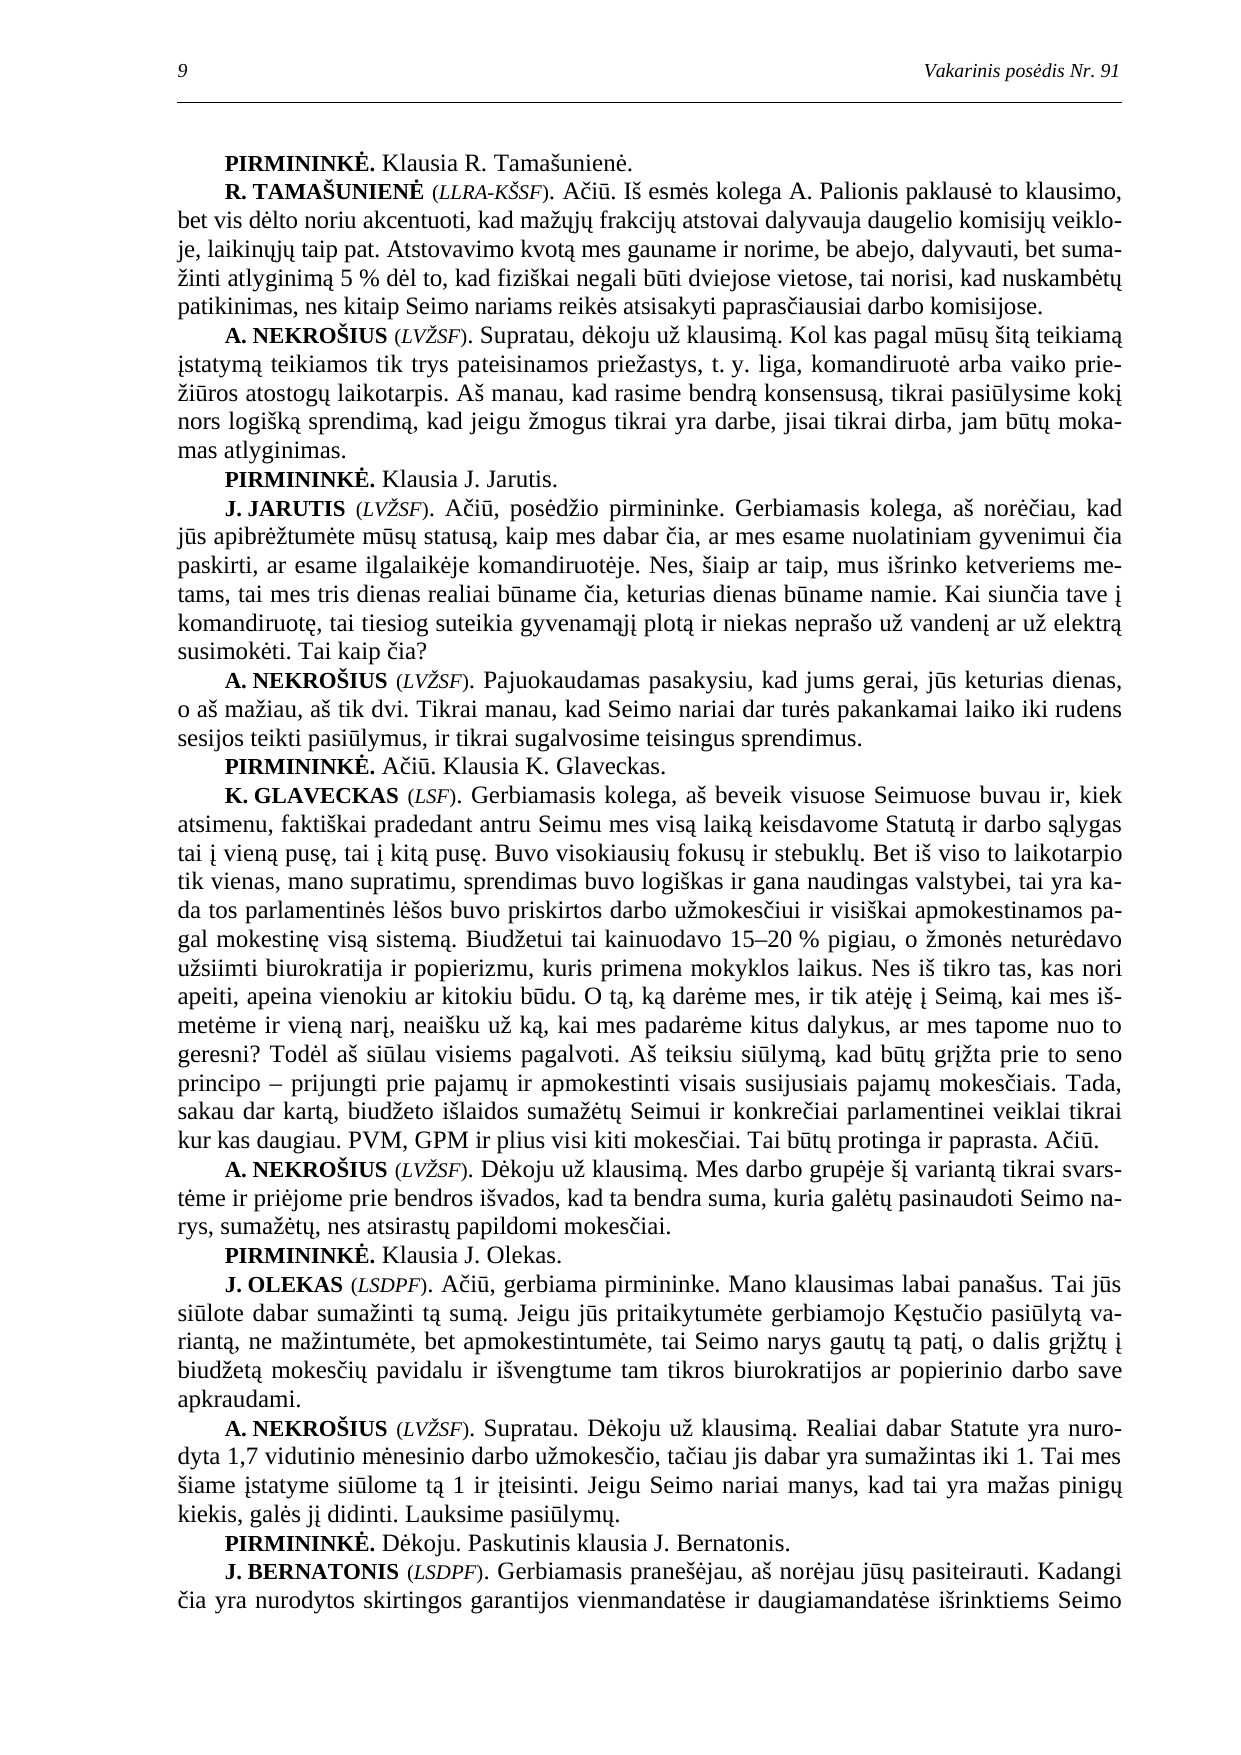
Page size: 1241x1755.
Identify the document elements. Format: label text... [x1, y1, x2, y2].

text J. OLEKAS (LSDPF). Ačiū, ger­bia­ma pir­mi­nin­ke. Ma­no klau­si­mas la­bai pa­na­šus. Tai jūs siū­lo­te da­bar su­ma­žin­ti tą su­mą. Jei­gu jūs pri­tai­ky­tu­mė­te ger­bia­mo­jo Kęs­tu­čio pa­siū­ly­tą va­rian­tą, ne ma­žin­tu­mė­te, bet ap­mo­kes­tin­tu­mė­te, tai Sei­mo na­rys gau­tų tą pa­tį, o da­lis grįž­tų į biu­dže­tą mo­kes­čių pa­vi­da­lu ir iš­veng­tu­me tam tik­ros biu­ro­kratijos ar po­pie­ri­nio dar­bo sa­ve ap­krau­da­mi. [177, 1269, 1122, 1413]
text R. TAMAŠUNIENĖ (LLRA-KŠSF). Ačiū. Iš es­mės ko­le­ga A. Pa­lio­nis pa­klau­sė to klau­si­mo, bet vis dėl­to no­riu ak­cen­tuo­ti, kad ma­žų­jų frak­ci­jų at­sto­vai da­ly­vau­ja dau­ge­lio ko­mi­si­jų veik­lo­je, lai­ki­nų­jų taip pat. At­sto­va­vi­mo kvo­tą mes gau­na­me ir no­ri­me, be abe­jo, da­ly­vau­ti, bet su­ma­žin­ti at­ly­gi­ni­mą 5 % dėl to, kad fi­ziš­kai ne­ga­li bū­ti dvie­jo­se vie­to­se, tai no­ri­si, kad nu­skam­bė­tų pa­ti­ki­ni­mas, nes ki­taip Sei­mo na­riams rei­kės at­si­sa­ky­ti pa­pras­čiau­siai dar­bo ko­mi­si­jo­se. [177, 176, 1122, 320]
text K. GLAVECKAS (LSF). Ger­bia­ma­sis ko­le­ga, aš be­veik vi­suo­se Sei­muo­se bu­vau ir, kiek at­si­me­nu, fak­tiš­kai pra­de­dant an­tru Sei­mu mes vi­są lai­ką keis­da­vo­me Sta­tu­tą ir dar­bo są­ly­gas tai į vie­ną pu­sę, tai į ki­tą pu­sę. Bu­vo vi­so­kiau­sių fo­ku­sų ir ste­buk­lų. Bet iš vi­so to lai­ko­tar­pio tik vie­nas, ma­no su­pra­ti­mu, spren­di­mas bu­vo lo­giš­kas ir ga­na nau­din­gas vals­ty­bei, tai yra ka­da tos par­la­men­ti­nės lė­šos bu­vo pri­skir­tos dar­bo už­mo­kes­čiui ir vi­siš­kai ap­mo­kes­ti­na­mos pa­gal mo­kes­ti­nę vi­są sis­te­mą. Biu­dže­tui tai kai­nuo­da­vo 15–20 % pi­giau, o žmo­nės ne­tu­rė­da­vo už­si­im­ti biu­ro­kratija ir po­pie­riz­mu, ku­ris pri­me­na mo­kyk­los lai­kus. Nes iš tik­ro tas, kas no­ri apei­ti, apei­na vie­no­kiu ar ki­to­kiu bū­du. O tą, ką da­rė­me mes, ir tik at­ėję į Sei­mą, kai mes iš­me­tė­me ir vie­ną na­rį, ne­aiš­ku už ką, kai mes pa­da­rė­me ki­tus da­ly­kus, ar mes ta­po­me nuo to ge­res­ni? To­dėl aš siū­lau vi­siems pa­gal­vo­ti. Aš teik­siu siū­ly­mą, kad bū­tų grįž­ta prie to se­no prin­ci­po – pri­jung­ti prie pa­ja­mų ir ap­mo­kes­tin­ti vi­sais su­si­ju­siais pa­ja­mų mo­kes­čiais. Ta­da, sa­kau dar kar­tą, biu­dže­to iš­lai­dos su­ma­žė­tų Sei­mui ir kon­kre­čiai par­la­men­ti­nei veik­lai tik­rai kur kas dau­giau. PVM, GPM ir plius vi­si ki­ti mo­kes­čiai. Tai bū­tų pro­tin­ga ir pa­pras­ta. Ačiū. [177, 780, 1122, 1154]
text PIRMININKĖ. Klau­sia R. Ta­ma­šu­nie­nė. [177, 148, 1122, 176]
text A. NEKROŠIUS (LVŽSF). Pa­juo­kau­da­mas pa­sa­ky­siu, kad jums ge­rai, jūs ke­tu­rias die­nas, o aš ma­žiau, aš tik dvi. Tik­rai ma­nau, kad Sei­mo na­riai dar tu­rės pa­kan­ka­mai lai­ko iki ru­dens se­si­jos teik­ti pa­siū­ly­mus, ir tik­rai su­gal­vo­si­me tei­sin­gus spren­di­mus. [177, 665, 1122, 751]
text PIRMININKĖ. Dė­ko­ju. Pas­ku­ti­nis klau­sia J. Ber­na­to­nis. [177, 1528, 1122, 1556]
text A. NEKROŠIUS (LVŽSF). Dė­ko­ju už klau­si­mą. Mes dar­bo gru­pė­je šį va­rian­tą tik­rai svars­tė­me ir pri­ėjo­me prie ben­dros iš­va­dos, kad ta ben­dra su­ma, ku­ria ga­lė­tų pa­si­nau­do­ti Sei­mo na­rys, su­ma­žė­tų, nes at­si­ras­tų pa­pil­do­mi mo­kes­čiai. [177, 1154, 1122, 1240]
text A. NEKROŠIUS (LVŽSF). Su­pra­tau. Dė­ko­ju už klau­si­mą. Re­a­liai da­bar Sta­tu­te yra nu­ro­dy­ta 1,7 vi­du­ti­nio mė­ne­si­nio dar­bo už­mo­kes­čio, ta­čiau jis da­bar yra su­ma­žin­tas iki 1. Tai mes šia­me įsta­ty­me siū­lo­me tą 1 ir įtei­sin­ti. Jei­gu Sei­mo na­riai ma­nys, kad tai yra ma­žas pi­ni­gų kie­kis, ga­lės jį di­din­ti. Lauk­si­me pa­siū­ly­mų. [177, 1413, 1122, 1528]
text PIRMININKĖ. Ačiū. Klau­sia K. Gla­vec­kas. [177, 751, 1122, 780]
text A. NEKROŠIUS (LVŽSF). Su­pra­tau, dė­ko­ju už klau­si­mą. Kol kas pa­gal mū­sų ši­tą tei­kia­mą įsta­ty­mą tei­kia­mos tik trys pa­tei­si­na­mos prie­žas­tys, t. y. li­ga, ko­man­di­ruo­tė ar­ba vai­ko prie­žiū­ros atos­to­gų lai­ko­tar­pis. Aš ma­nau, kad ra­si­me ben­drą kon­sen­su­są, tik­rai pa­siū­ly­si­me ko­kį nors lo­giš­ką spren­di­mą, kad jei­gu žmo­gus tik­rai yra dar­be, ji­sai tik­rai dir­ba, jam bū­tų mo­ka­mas at­ly­gi­ni­mas. [177, 320, 1122, 464]
text J. BERNATONIS (LSDPF). Ger­bia­ma­sis pra­ne­šė­jau, aš no­rė­jau jū­sų pa­si­tei­rau­ti. Ka­dan­gi čia yra nu­ro­dy­tos skir­tin­gos ga­ran­ti­jos vien­man­da­tė­se ir dau­gia­man­da­tė­se iš­rink­tiems Sei­mo [177, 1556, 1122, 1614]
text J. JARUTIS (LVŽSF). Ačiū, po­sė­džio pir­mi­nin­ke. Ger­bia­ma­sis ko­le­ga, aš no­rė­čiau, kad jūs api­brėž­tu­mė­te mū­sų sta­tu­są, kaip mes da­bar čia, ar mes esa­me nuo­la­ti­niam gy­ve­ni­mui čia pa­skir­ti, ar esa­me il­ga­lai­kė­je ko­man­di­ruo­tė­je. Nes, šiaip ar taip, mus iš­rin­ko ket­ve­riems me­tams, tai mes tris die­nas re­a­liai bū­na­me čia, ke­tu­rias die­nas bū­na­me na­mie. Kai siun­čia ta­ve į ko­man­di­ruo­tę, tai tie­siog su­tei­kia gy­ve­na­mą­jį plo­tą ir nie­kas ne­pra­šo už van­de­nį ar už elek­trą su­si­mo­kė­ti. Tai kaip čia? [177, 493, 1122, 665]
text PIRMININKĖ. Klau­sia J. Ja­ru­tis. [177, 464, 1122, 493]
text PIRMININKĖ. Klau­sia J. Ole­kas. [177, 1240, 1122, 1269]
